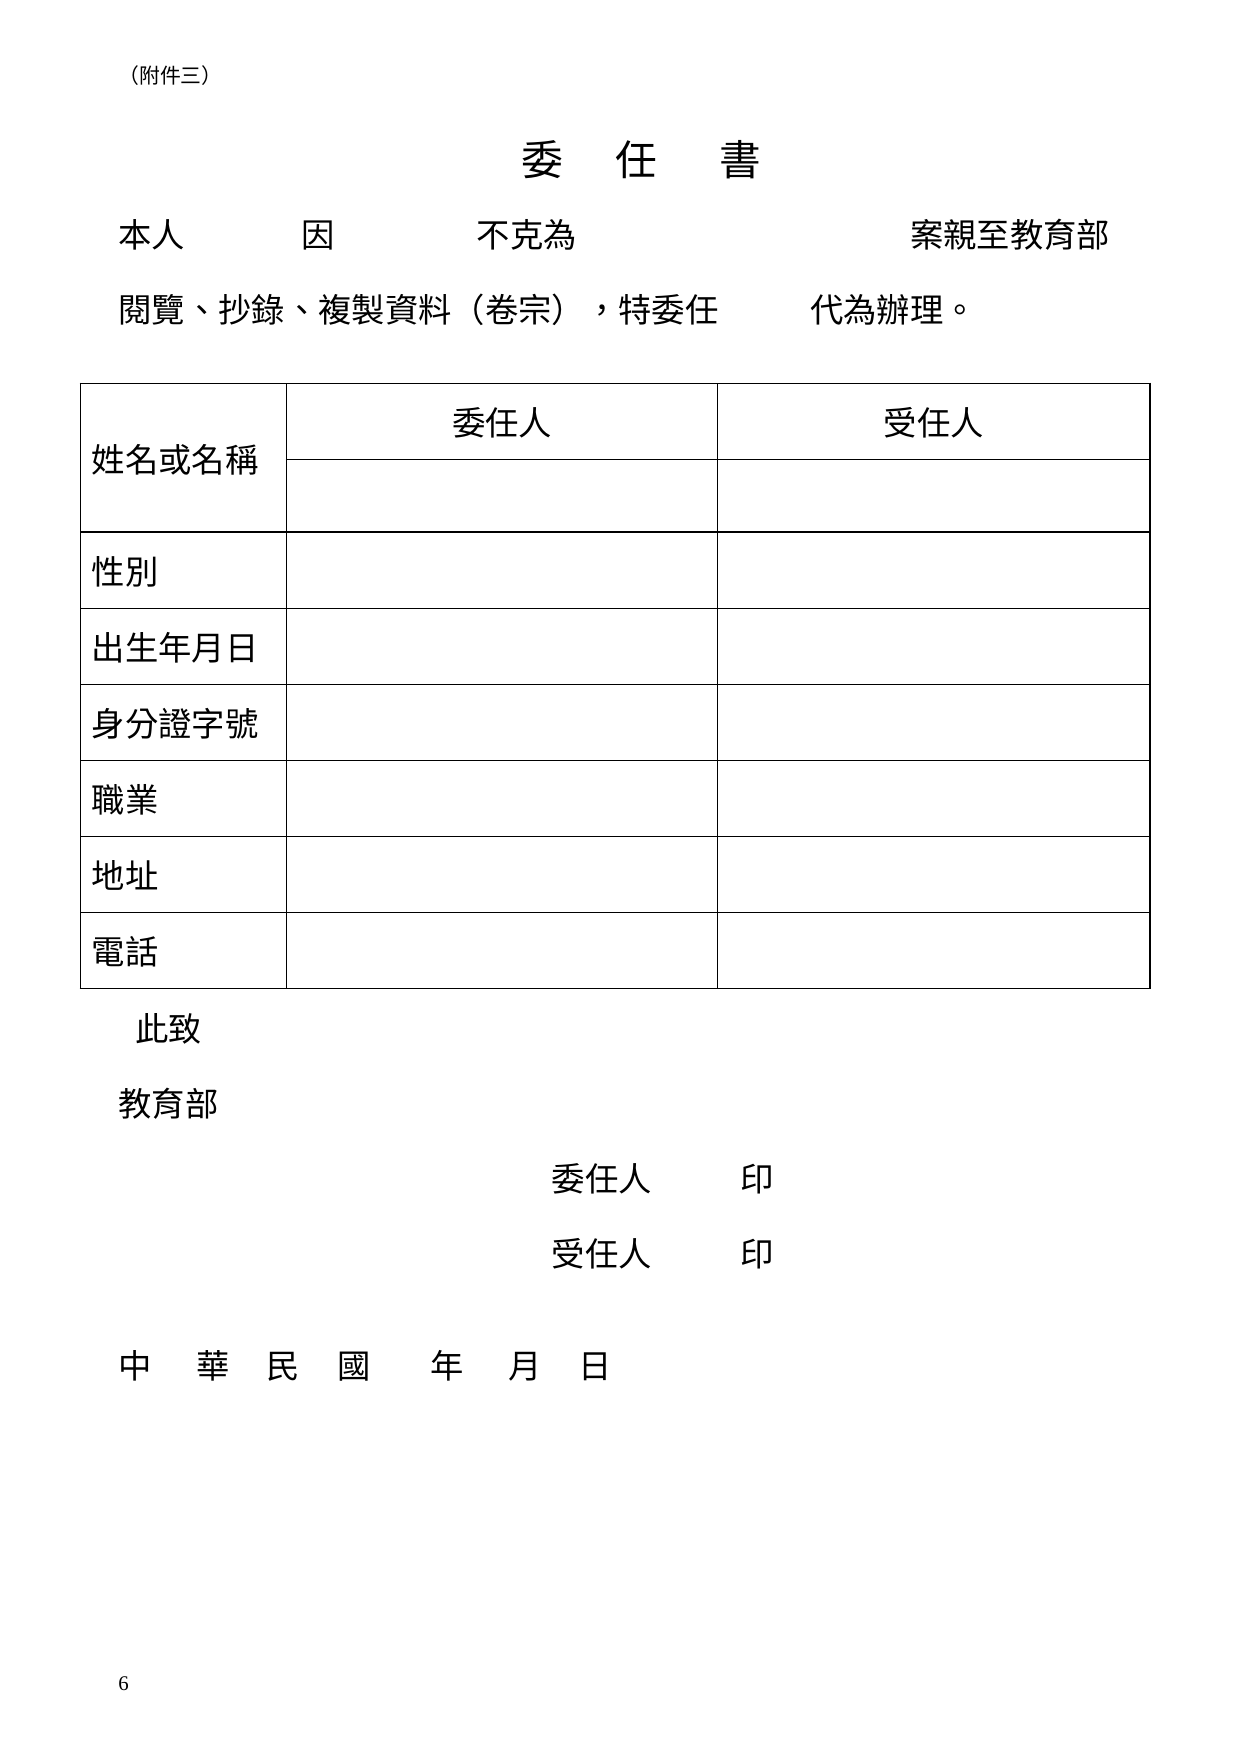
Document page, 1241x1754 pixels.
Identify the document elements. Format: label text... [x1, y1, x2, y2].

text 本人 因 不克為 案親至教育部閱覽、抄錄、複製資料（卷宗），特委任 代為辦理。 [118, 195, 1122, 345]
table_cell [287, 609, 717, 683]
table_cell 出生年月日 [81, 609, 286, 683]
text 委 任 書 [118, 120, 1122, 195]
table_header 姓名或名稱 [81, 384, 286, 531]
table_cell 性別 [81, 533, 286, 607]
table_cell [718, 761, 1149, 836]
table_cell [287, 533, 717, 607]
table_cell [718, 913, 1149, 988]
text 教育部 [118, 1064, 1122, 1139]
text 此致 [118, 989, 1122, 1064]
table_cell [718, 533, 1149, 607]
table_cell [287, 761, 717, 836]
table_cell 身分證字號 [81, 685, 286, 759]
table_header 受任人 [718, 384, 1149, 458]
table_cell 電話 [81, 913, 286, 988]
text 中 華 民 國 年 月 日 [118, 1327, 1122, 1402]
table_cell [287, 913, 717, 988]
table_cell 地址 [81, 837, 286, 912]
table_header 委任人 [287, 384, 717, 458]
table_cell [718, 837, 1149, 912]
table_cell [287, 837, 717, 912]
table_cell 職業 [81, 761, 286, 836]
table_cell [718, 460, 1149, 531]
text 受任人 印 [118, 1214, 1122, 1289]
text 委任人 印 [118, 1139, 1122, 1214]
table_cell [718, 685, 1149, 759]
table_cell [287, 685, 717, 759]
table_cell [718, 609, 1149, 683]
table_cell [287, 460, 717, 531]
